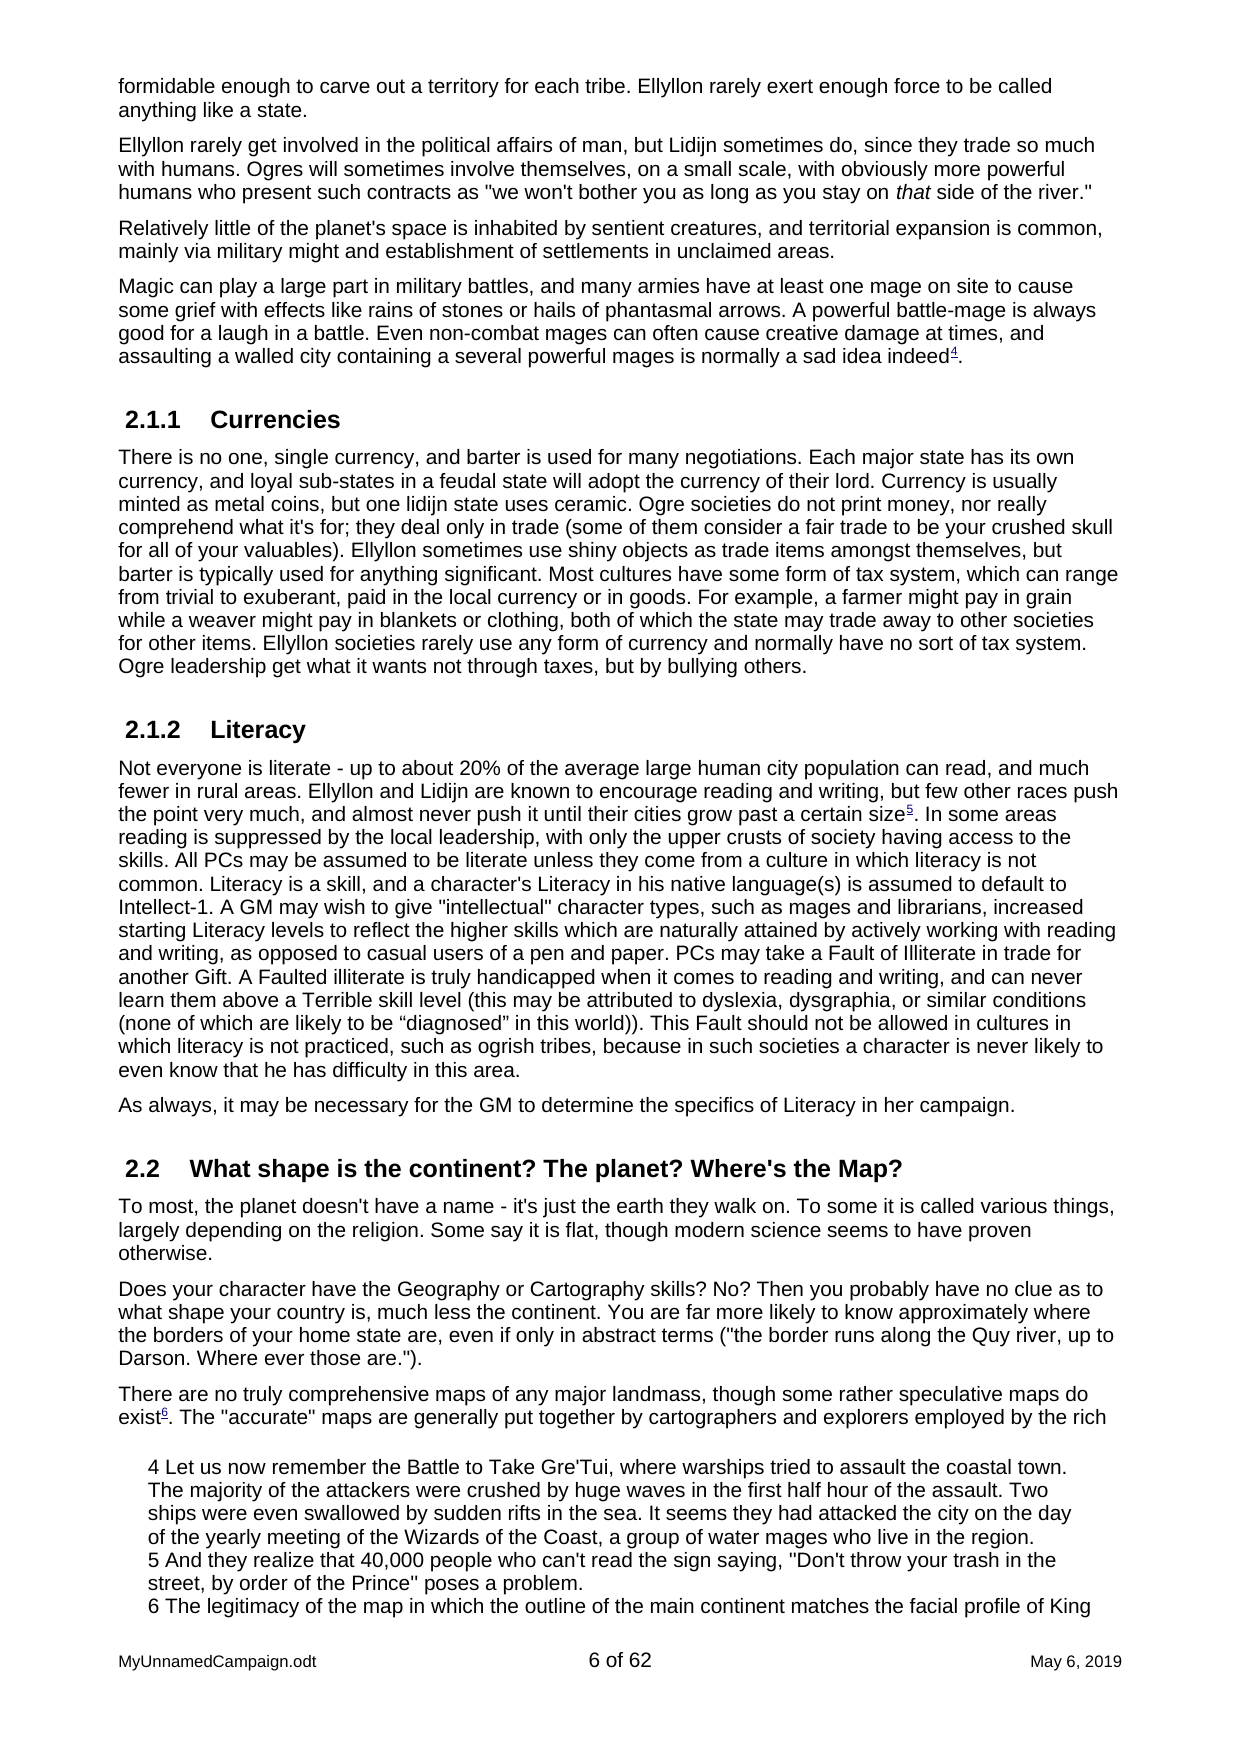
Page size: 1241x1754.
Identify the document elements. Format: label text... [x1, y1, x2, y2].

text There is no one, single currency, and barter is used for many negotiations. Each major state has its own currency, and loyal sub-states in a feudal state will adopt the currency of their lord. Currency is usually minted as metal coins, but one lidijn state uses ceramic. Ogre societies do not print money, nor really comprehend what it's for; they deal only in trade (some of them consider a fair trade to be your crushed skull for all of your valuables). Ellyllon sometimes use shiny objects as trade items amongst themselves, but barter is typically used for anything significant. Most cultures have some form of tax system, which can range from trivial to exuberant, paid in the local currency or in goods. For example, a farmer might pay in grain while a weaver might pay in blankets or clothing, both of which the state may trade away to other societies for other items. Ellyllon societies rarely use any form of currency and normally have no sort of tax system. Ogre leadership get what it wants not through taxes, but by bullying others. [118, 446, 1123, 678]
text formidable enough to carve out a territory for each tribe. Ellyllon rarely exert enough force to be called anything like a state. [118, 75, 1123, 121]
text Magic can play a large part in military battles, and many armies have at least one mage on site to cause some grief with effects like rains of stones or hails of phantasmal arrows. A powerful battle-mage is always good for a laugh in a battle. Even non-combat mages can often cause creative damage at times, and assaulting a walled city containing a several powerful mages is normally a sad idea indeed. [118, 275, 1123, 368]
text Does your character have the Geography or Cartography skills? No? Then you probably have no clue as to what shape your country is, much less the continent. You are far more likely to know approximately where the borders of your home state are, even if only in abstract terms ("the border runs along the Quy river, up to Darson. Where ever those are."). [118, 1277, 1123, 1370]
text To most, the planet doesn't have a name - it's just the earth they walk on. To some it is called various things, largely depending on the religion. Some say it is flat, though modern science seems to have proven otherwise. [118, 1195, 1123, 1265]
text Ellyllon rarely get involved in the political affairs of man, but Lidijn sometimes do, since they trade so much with humans. Ogres will sometimes involve themselves, on a small scale, with obviously more powerful humans who present such contracts as "we won't bother you as long as you stay on that side of the river." [118, 134, 1123, 204]
subtitle Currencies [118, 406, 1123, 433]
text Relatively little of the planet's space is inhabited by sentient creatures, and territorial expansion is common, mainly via military might and establishment of settlements in unclaimed areas. [118, 216, 1123, 263]
subtitle Literacy [118, 716, 1123, 744]
list Let us now remember the Battle to Take Gre'Tui, where warships tried to assault the coastal town. The majority of the attackers were crushed by huge waves in the first half hour of the assault. Two ships were even swallowed by sudden rifts in the sea. It seems they had attacked the city on the day of the yearly meeting of the Wizards of the Coast, a group of water mages who live in the region. [148, 1456, 1093, 1548]
text Not everyone is literate - up to about 20% of the average large human city population can read, and much fewer in rural areas. Ellyllon and Lidijn are known to encourage reading and writing, but few other races push the point very much, and almost never push it until their cities grow past a certain size. In some areas reading is suppressed by the local leadership, with only the upper crusts of society having access to the skills. All PCs may be assumed to be literate unless they come from a culture in which literacy is not common. Literacy is a skill, and a character's Literacy in his native language(s) is assumed to default to Intellect-1. A GM may wish to give "intellectual" character types, such as mages and librarians, increased starting Literacy levels to reflect the higher skills which are naturally attained by actively working with reading and writing, as opposed to casual users of a pen and paper. PCs may take a Fault of Illiterate in trade for another Gift. A Faulted illiterate is truly handicapped when it comes to reading and writing, and can never learn them above a Terrible skill level (this may be attributed to dyslexia, dysgraphia, or similar conditions (none of which are likely to be “diagnosed” in this world)). This Fault should not be allowed in cultures in which literacy is not practiced, such as ogrish tribes, because in such societies a character is never likely to even know that he has difficulty in this area. [118, 756, 1123, 1081]
text As always, it may be necessary for the GM to determine the specifics of Literacy in her campaign. [118, 1094, 1123, 1117]
list And they realize that 40,000 people who can't read the sign saying, ''Don't throw your trash in the street, by order of the Prince'' poses a problem. [148, 1548, 1093, 1595]
text There are no truly comprehensive maps of any major landmass, though some rather speculative maps do exist. The "accurate" maps are generally put together by cartographers and explorers employed by the rich [118, 1383, 1123, 1429]
list The legitimacy of the map in which the outline of the main continent matches the facial profile of King [148, 1595, 1093, 1618]
subtitle What shape is the continent? The planet? Where's the Map? [118, 1154, 1123, 1182]
